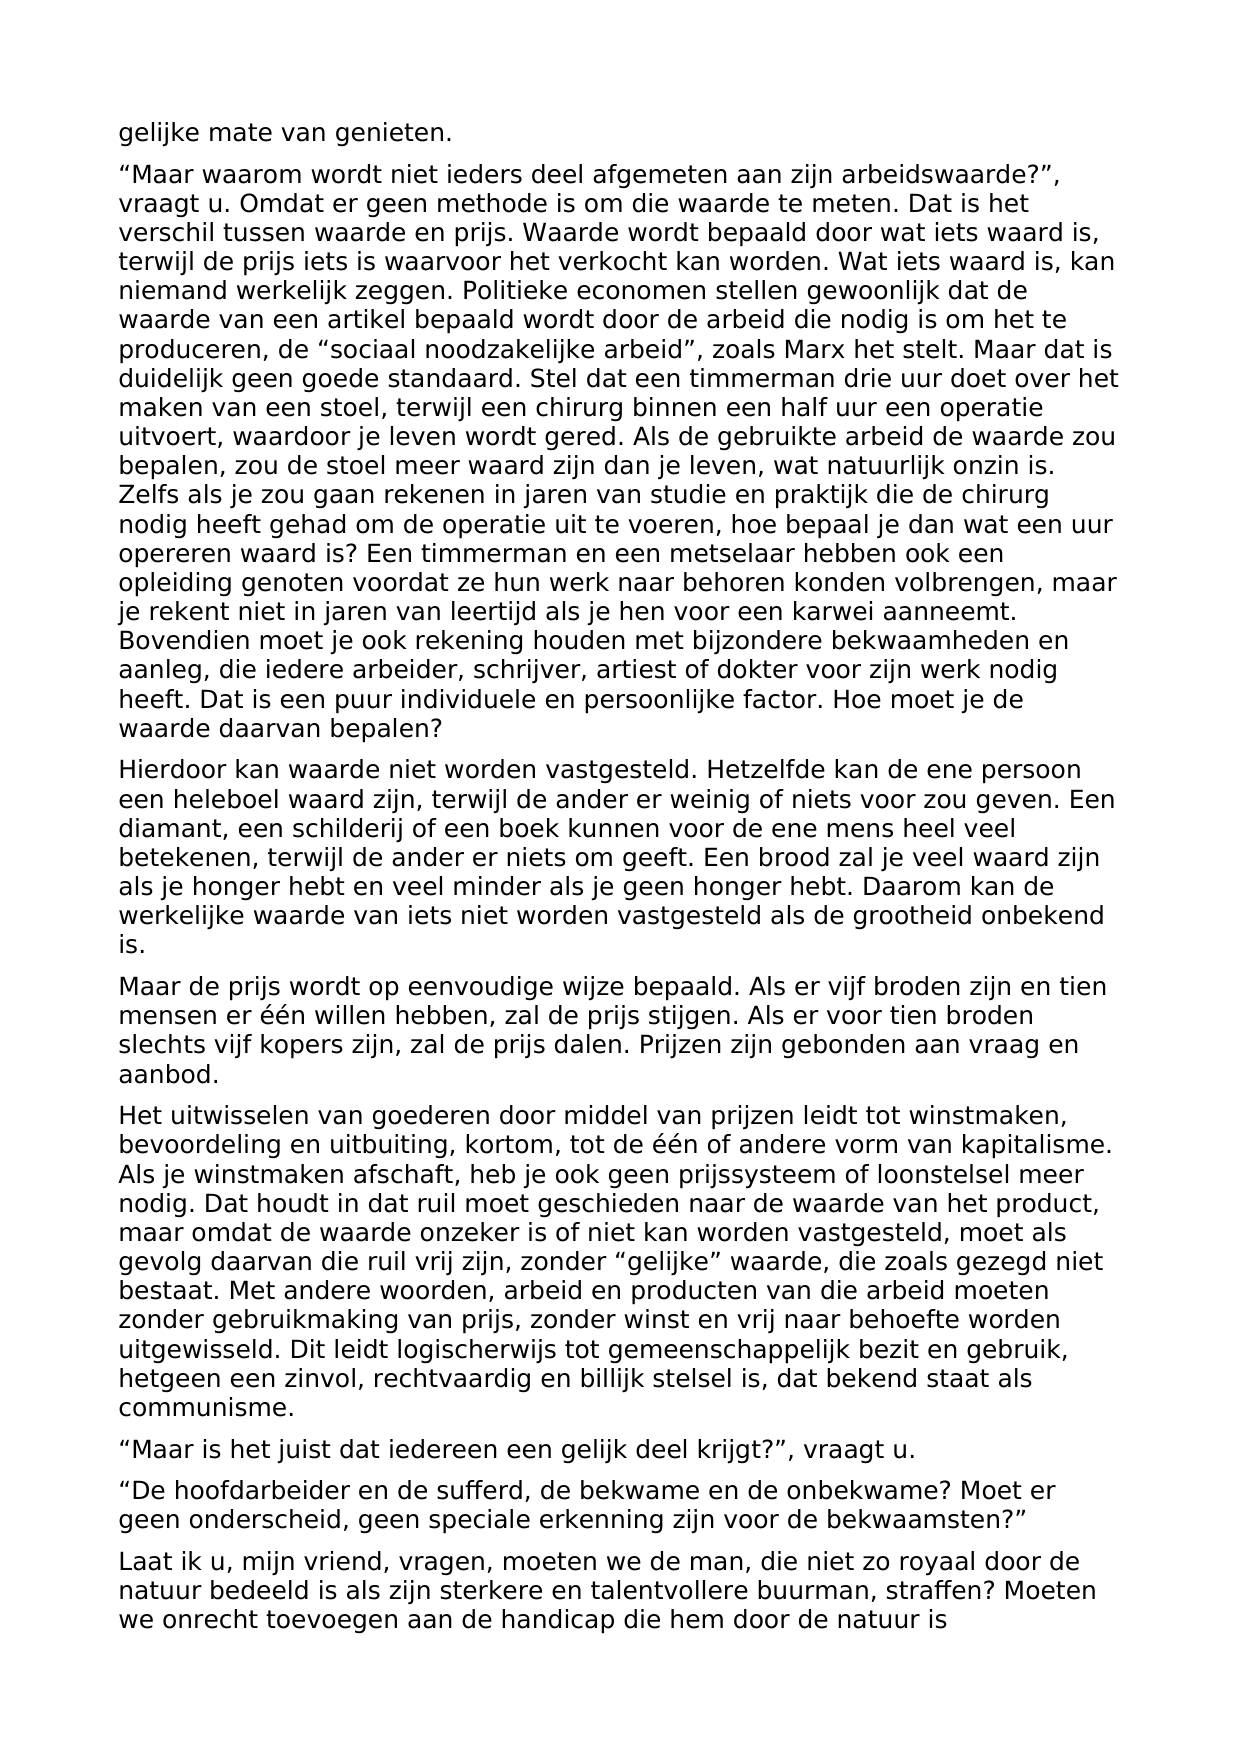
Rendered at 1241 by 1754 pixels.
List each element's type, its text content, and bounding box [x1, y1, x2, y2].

text Hierdoor kan waarde niet worden vastgesteld. Hetzelfde kan de ene persoon een heleboel waard zijn, terwijl de ander er weinig of niets voor zou geven. Een diamant, een schilderij of een boek kunnen voor de ene mens heel veel betekenen, terwijl de ander er niets om geeft. Een brood zal je veel waard zijn als je honger hebt en veel minder als je geen honger hebt. Daarom kan de werkelijke waarde van iets niet worden vastgesteld als de grootheid onbekend is. [118, 756, 1122, 960]
text Laat ik u, mijn vriend, vragen, moeten we de man, die niet zo royaal door de natuur bedeeld is als zijn sterkere en talentvollere buurman, straffen? Moeten we onrecht toevoegen aan de handicap die hem door de natuur is [118, 1547, 1122, 1635]
text “Maar is het juist dat iedereen een gelijk deel krijgt?”, vraagt u. [118, 1435, 1122, 1464]
text gelijke mate van genieten. [118, 118, 1122, 147]
text “Maar waarom wordt niet ieders deel afgemeten aan zijn arbeidswaarde?”, vraagt u. Omdat er geen methode is om die waarde te meten. Dat is het verschil tussen waarde en prijs. Waarde wordt bepaald door wat iets waard is, terwijl de prijs iets is waarvoor het verkocht kan worden. Wat iets waard is, kan niemand werkelijk zeggen. Politieke economen stellen gewoonlijk dat de waarde van een artikel bepaald wordt door de arbeid die nodig is om het te produceren, de “sociaal noodzakelijke arbeid”, zoals Marx het stelt. Maar dat is duidelijk geen goede standaard. Stel dat een timmerman drie uur doet over het maken van een stoel, terwijl een chirurg binnen een half uur een operatie uitvoert, waardoor je leven wordt gered. Als de gebruikte arbeid de waarde zou bepalen, zou de stoel meer waard zijn dan je leven, wat natuurlijk onzin is. Zelfs als je zou gaan rekenen in jaren van studie en praktijk die de chirurg nodig heeft gehad om de operatie uit te voeren, hoe bepaal je dan wat een uur opereren waard is? Een timmerman en een metselaar hebben ook een opleiding genoten voordat ze hun werk naar behoren konden volbrengen, maar je rekent niet in jaren van leertijd als je hen voor een karwei aanneemt. Bovendien moet je ook rekening houden met bijzondere bekwaamheden en aanleg, die iedere arbeider, schrijver, artiest of dokter voor zijn werk nodig heeft. Dat is een puur individuele en persoonlijke factor. Hoe moet je de waarde daarvan bepalen? [118, 160, 1122, 743]
text “De hoofdarbeider en de sufferd, de bekwame en de onbekwame? Moet er geen onderscheid, geen speciale erkenning zijn voor de bekwaamsten?” [118, 1476, 1122, 1535]
text Het uitwisselen van goederen door middel van prijzen leidt tot winstmaken, bevoordeling en uitbuiting, kortom, tot de één of andere vorm van kapitalisme. Als je winstmaken afschaft, heb je ook geen prijssysteem of loonstelsel meer nodig. Dat houdt in dat ruil moet geschieden naar de waarde van het product, maar omdat de waarde onzeker is of niet kan worden vastgesteld, moet als gevolg daarvan die ruil vrij zijn, zonder “gelijke” waarde, die zoals gezegd niet bestaat. Met andere woorden, arbeid en producten van die arbeid moeten zonder gebruikmaking van prijs, zonder winst en vrij naar behoefte worden uitgewisseld. Dit leidt logischerwijs tot gemeenschappelijk bezit en gebruik, hetgeen een zinvol, rechtvaardig en billijk stelsel is, dat bekend staat als communisme. [118, 1101, 1122, 1422]
text Maar de prijs wordt op eenvoudige wijze bepaald. Als er vijf broden zijn en tien mensen er één willen hebben, zal de prijs stijgen. Als er voor tien broden slechts vijf kopers zijn, zal de prijs dalen. Prijzen zijn gebonden aan vraag en aanbod. [118, 972, 1122, 1089]
